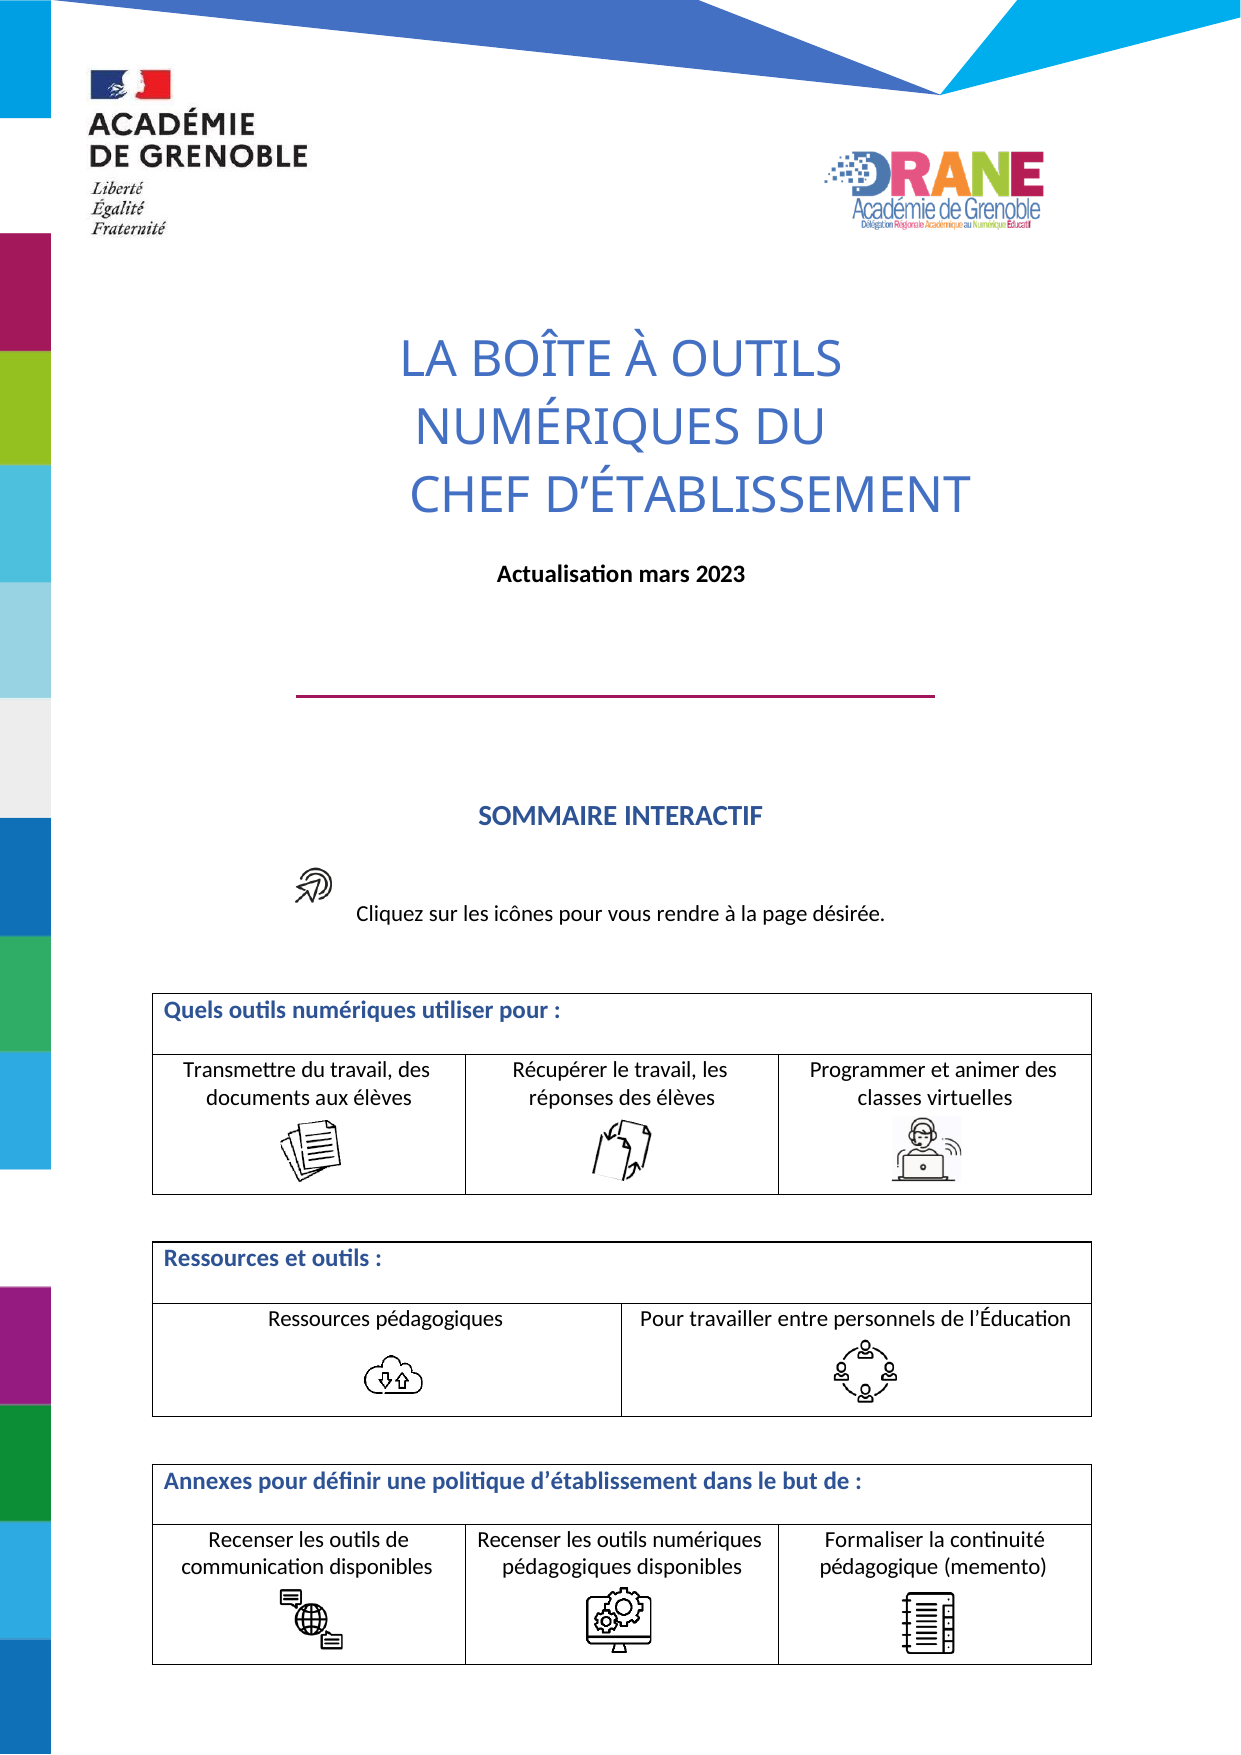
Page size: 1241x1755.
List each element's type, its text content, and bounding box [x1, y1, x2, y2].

text LA BOÎTE À OUTILS NUMÉRIQUES DU [277, 323, 964, 459]
picture [586, 1587, 652, 1653]
table_cell Pour travailler entre personnels de l’Éducation [622, 1304, 1091, 1416]
picture [86, 64, 312, 238]
table_header Quels outils numériques utiliser pour : [153, 994, 1091, 1054]
table_header Annexes pour définir une politique d’établissement dans le but de : [153, 1465, 1091, 1524]
text CHEF D’ÉTABLISSEMENT [277, 459, 1103, 528]
table_cell Programmer et animer des classes virtuelles [779, 1055, 1091, 1194]
picture [891, 1116, 962, 1182]
table_cell Transmettre du travail, des documents aux élèves [153, 1055, 465, 1194]
table_cell Formaliser la continuité pédagogique (memento) [779, 1525, 1091, 1664]
text Cliquez sur les icônes pour vous rendre à la page désirée. [277, 899, 964, 927]
text Actualisation mars 2023 [277, 558, 964, 588]
picture [833, 1339, 897, 1403]
picture [295, 867, 332, 903]
table_cell Récupérer le travail, les réponses des élèves [466, 1055, 778, 1194]
table_header Ressources et outils : [153, 1243, 1091, 1303]
picture [822, 147, 1048, 234]
picture [364, 1355, 423, 1394]
table_cell Recenser les outils numériques pédagogiques disponibles [466, 1525, 778, 1664]
table_cell Recenser les outils de communication disponibles [153, 1525, 465, 1664]
picture [0, 119, 51, 1754]
text SOMMAIRE INTERACTIF [277, 797, 964, 833]
picture [279, 1588, 343, 1650]
picture [278, 1118, 342, 1184]
picture [591, 1115, 657, 1185]
picture [901, 1592, 955, 1654]
table_cell Ressources pédagogiques [153, 1304, 621, 1416]
